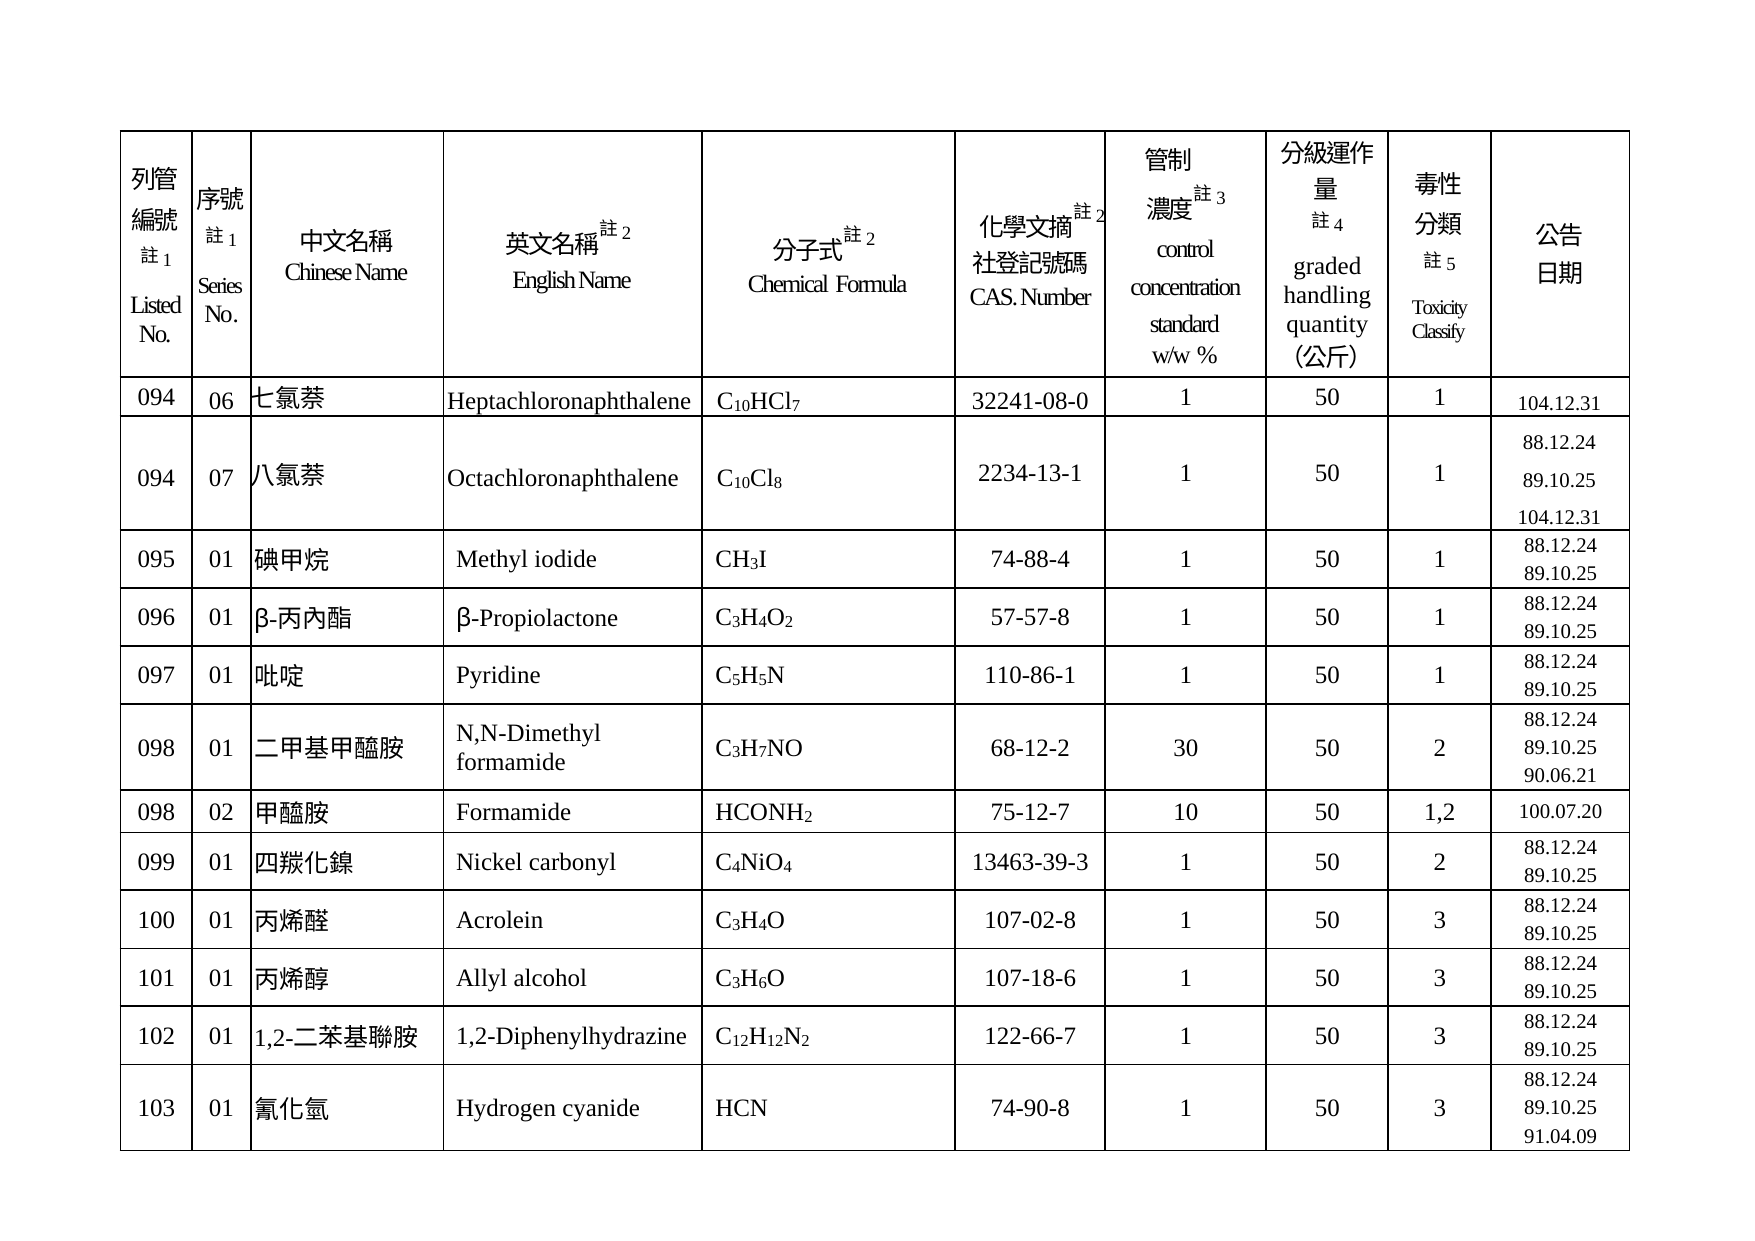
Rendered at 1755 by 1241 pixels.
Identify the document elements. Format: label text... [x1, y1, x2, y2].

table_cell 01 [193, 1007, 250, 1063]
table_cell C4NiO4 [703, 833, 954, 889]
table_cell 50 [1267, 1007, 1387, 1063]
table_cell 1 [1106, 1065, 1265, 1150]
table_cell 68-12-2 [956, 705, 1104, 789]
table_cell 122-66-7 [956, 1007, 1104, 1063]
table_cell 88.12.24 89.10.25 [1492, 647, 1629, 703]
table_cell 74-90-8 [956, 1065, 1104, 1150]
table_cell 3 [1389, 949, 1490, 1005]
table_cell 1 [1106, 833, 1265, 889]
table_header 管制 濃度註3 control concentration standard w/w % [1106, 132, 1265, 376]
table_cell 1 [1106, 647, 1265, 703]
table_cell 100.07.20 [1492, 791, 1629, 831]
table_cell C3H4O [703, 891, 954, 947]
table_cell C3H6O [703, 949, 954, 1005]
table_cell 110-86-1 [956, 647, 1104, 703]
table_cell 50 [1267, 647, 1387, 703]
table_cell 30 [1106, 705, 1265, 789]
table_cell 32241-08-0 [956, 378, 1104, 415]
table_cell 1 [1389, 647, 1490, 703]
table_cell 50 [1267, 791, 1387, 831]
table_cell 1 [1389, 417, 1490, 529]
table_cell C10HCl7 [703, 378, 954, 415]
table_header 英文名稱註2 English Name [444, 132, 701, 376]
table_cell 3 [1389, 891, 1490, 947]
table_cell 2 [1389, 833, 1490, 889]
table_cell 01 [193, 949, 250, 1005]
table_cell CH3I [703, 531, 954, 587]
table_cell 57-57-8 [956, 589, 1104, 645]
table_cell 50 [1267, 1065, 1387, 1150]
table_cell 01 [193, 647, 250, 703]
table_cell 88.12.24 89.10.25 104.12.31 [1492, 417, 1629, 529]
table_cell 74-88-4 [956, 531, 1104, 587]
table_cell 3 [1389, 1065, 1490, 1150]
table_cell 50 [1267, 891, 1387, 947]
table_cell 099 [121, 833, 191, 889]
table_cell C3H7NO [703, 705, 954, 789]
table_cell 01 [193, 705, 250, 789]
table_cell 1 [1106, 378, 1265, 415]
table_cell 107-18-6 [956, 949, 1104, 1005]
table_cell HCN [703, 1065, 954, 1150]
table_cell 01 [193, 833, 250, 889]
table_cell C3H4O2 [703, 589, 954, 645]
table_cell 097 [121, 647, 191, 703]
table_cell 八氯萘 [252, 417, 443, 529]
table_cell 10 [1106, 791, 1265, 831]
table_cell 098 [121, 791, 191, 831]
table_header 毒性 分類 註5 Toxicity Classify [1389, 132, 1490, 376]
table_cell Nickel carbonyl [444, 833, 701, 889]
table_cell Allyl alcohol [444, 949, 701, 1005]
table_cell 1,2-二苯基聯胺 [252, 1007, 443, 1063]
table_cell 101 [121, 949, 191, 1005]
table_cell 88.12.24 89.10.25 [1492, 833, 1629, 889]
table_cell 50 [1267, 949, 1387, 1005]
table_cell 88.12.24 89.10.25 91.04.09 [1492, 1065, 1629, 1150]
table_cell 50 [1267, 531, 1387, 587]
table_cell 02 [193, 791, 250, 831]
table_cell C10Cl8 [703, 417, 954, 529]
table_header 列管 編號 註1 Listed No. [121, 132, 191, 376]
table_cell 01 [193, 531, 250, 587]
table_cell 50 [1267, 833, 1387, 889]
table_cell 二甲基甲醯胺 [252, 705, 443, 789]
table_cell 88.12.24 89.10.25 90.06.21 [1492, 705, 1629, 789]
table_cell 103 [121, 1065, 191, 1150]
table_cell 1 [1106, 949, 1265, 1005]
table_cell 吡啶 [252, 647, 443, 703]
table_cell β-丙內酯 [252, 589, 443, 645]
table_cell 096 [121, 589, 191, 645]
table_cell 88.12.24 89.10.25 [1492, 891, 1629, 947]
table_cell C5H5N [703, 647, 954, 703]
table_cell 06 [193, 378, 250, 415]
table_cell 01 [193, 1065, 250, 1150]
table_header 分級運作量 註4 graded handling quantity （公斤） [1267, 132, 1387, 376]
table_cell Formamide [444, 791, 701, 831]
table_cell 88.12.24 89.10.25 [1492, 949, 1629, 1005]
table_cell Acrolein [444, 891, 701, 947]
table_cell Pyridine [444, 647, 701, 703]
table_cell 13463-39-3 [956, 833, 1104, 889]
table_cell 104.12.31 [1492, 378, 1629, 415]
table_cell Octachloronaphthalene [444, 417, 701, 529]
table_cell 88.12.24 89.10.25 [1492, 1007, 1629, 1063]
table_cell 七氯萘 [252, 378, 443, 415]
table_cell 102 [121, 1007, 191, 1063]
table_cell N,N-Dimethyl formamide [444, 705, 701, 789]
table_cell 丙烯醇 [252, 949, 443, 1005]
table_cell β-Propiolactone [444, 589, 701, 645]
table_cell 甲醯胺 [252, 791, 443, 831]
table_header 分子式註2 Chemical Formula [703, 132, 954, 376]
table_cell 四羰化鎳 [252, 833, 443, 889]
table_cell 1 [1106, 417, 1265, 529]
table_cell 50 [1267, 589, 1387, 645]
table_cell 01 [193, 891, 250, 947]
table_cell 1 [1389, 531, 1490, 587]
table_cell 1,2 [1389, 791, 1490, 831]
table_cell 1,2-Diphenylhydrazine [444, 1007, 701, 1063]
table_cell Heptachloronaphthalene [444, 378, 701, 415]
table_cell 50 [1267, 417, 1387, 529]
table_cell 107-02-8 [956, 891, 1104, 947]
table_cell 1 [1389, 589, 1490, 645]
table_header 序號 註1 Series No. [193, 132, 250, 376]
table_cell 1 [1106, 531, 1265, 587]
table_cell 100 [121, 891, 191, 947]
table_cell 50 [1267, 378, 1387, 415]
table_cell 氰化氫 [252, 1065, 443, 1150]
table_header 化學文摘註2 社登記號碼 CAS. Number [956, 132, 1104, 376]
table_cell 丙烯醛 [252, 891, 443, 947]
table_cell 2234-13-1 [956, 417, 1104, 529]
table_cell 1 [1106, 1007, 1265, 1063]
table_cell 75-12-7 [956, 791, 1104, 831]
table_cell 88.12.24 89.10.25 [1492, 531, 1629, 587]
table_cell 1 [1389, 378, 1490, 415]
table_cell 1 [1106, 891, 1265, 947]
table_cell 01 [193, 589, 250, 645]
table_header 公告 日期 [1492, 132, 1629, 376]
table_cell 094 [121, 378, 191, 415]
table_cell 098 [121, 705, 191, 789]
table_cell 3 [1389, 1007, 1490, 1063]
table_cell Methyl iodide [444, 531, 701, 587]
table_cell 88.12.24 89.10.25 [1492, 589, 1629, 645]
table_cell 碘甲烷 [252, 531, 443, 587]
table_cell C12H12N2 [703, 1007, 954, 1063]
table_cell 094 [121, 417, 191, 529]
table_cell HCONH2 [703, 791, 954, 831]
table_header 中文名稱 Chinese Name [252, 132, 443, 376]
table_cell 07 [193, 417, 250, 529]
table_cell Hydrogen cyanide [444, 1065, 701, 1150]
table_cell 095 [121, 531, 191, 587]
table_cell 2 [1389, 705, 1490, 789]
table_cell 1 [1106, 589, 1265, 645]
table_cell 50 [1267, 705, 1387, 789]
